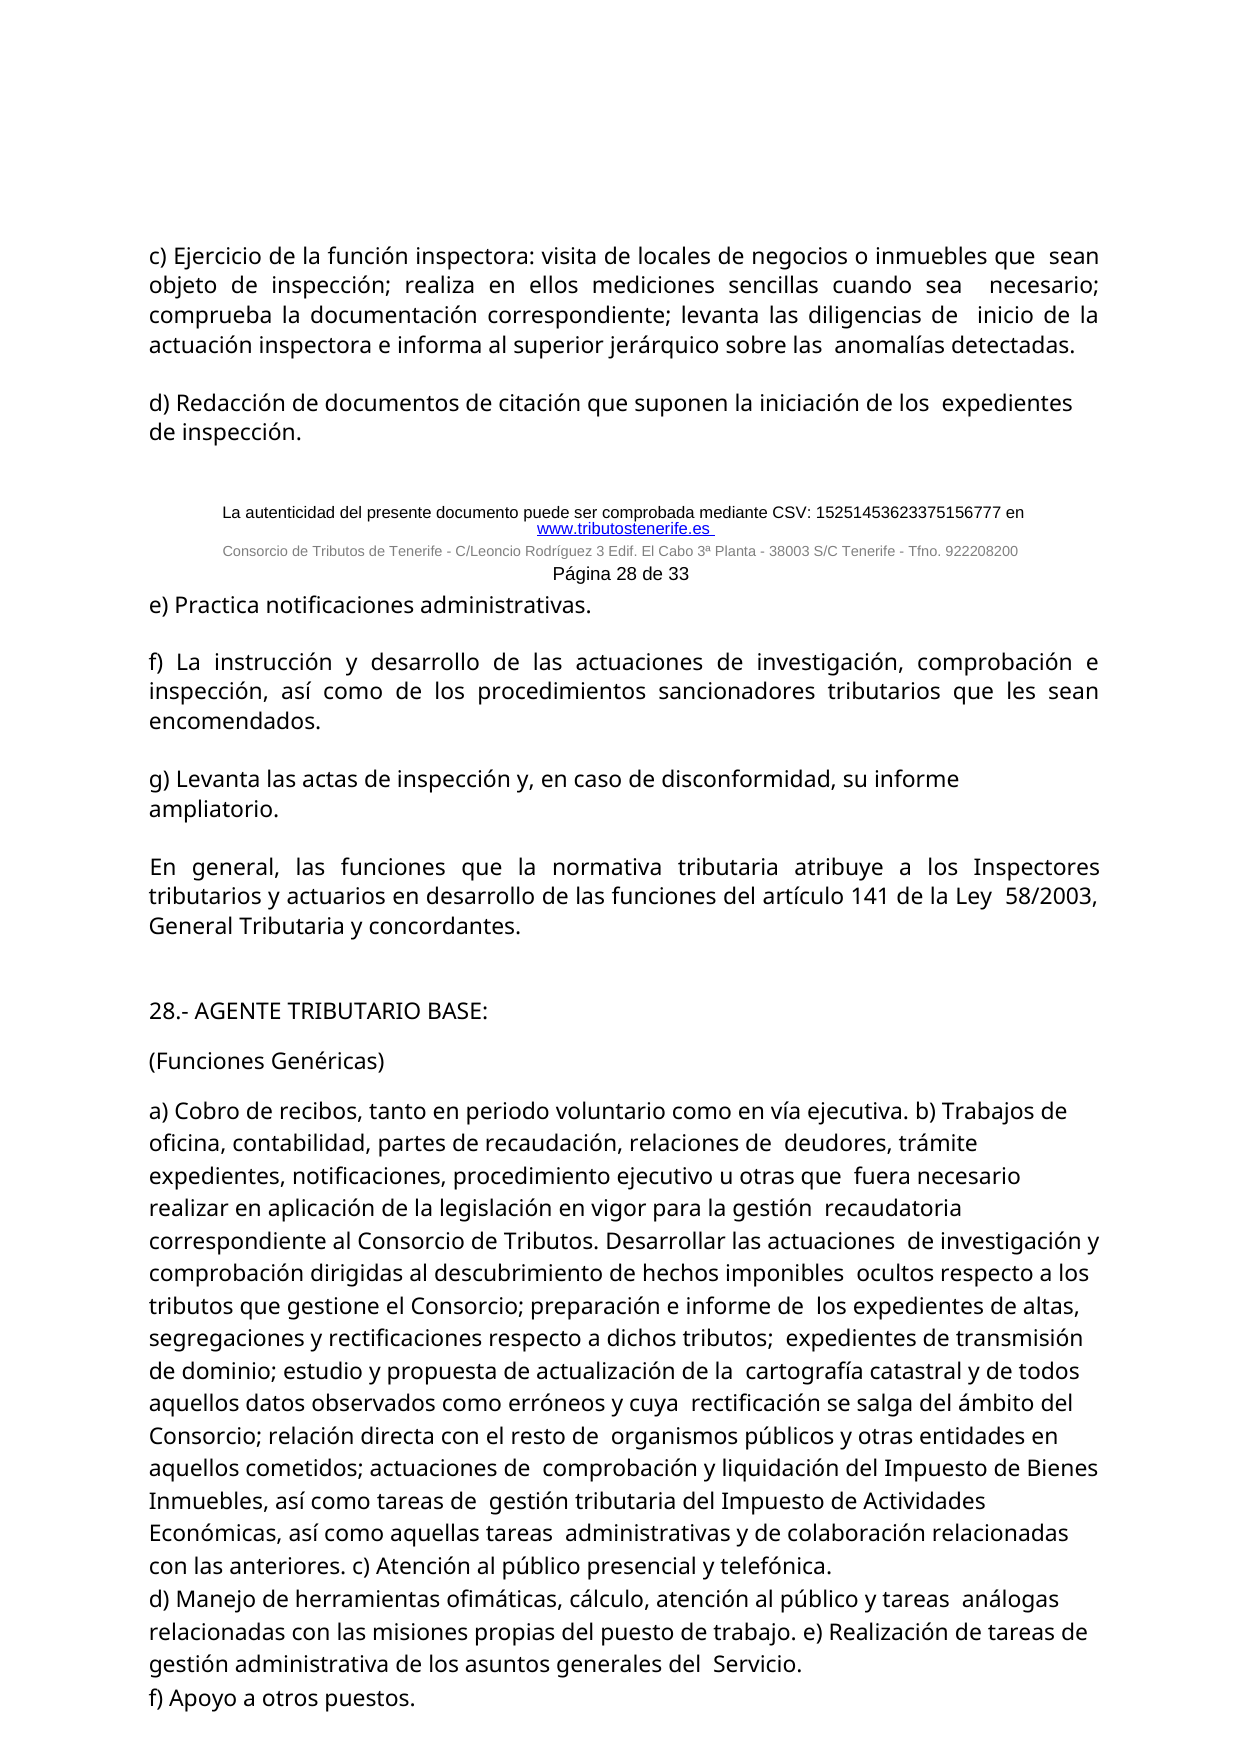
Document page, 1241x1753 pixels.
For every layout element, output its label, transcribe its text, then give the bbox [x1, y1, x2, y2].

text a) Cobro de recibos, tanto en periodo voluntario como en vía ejecutiva. b) Trabajos de oficina, contabilidad, partes de recaudación, relaciones de deudores, trámite expedientes, notificaciones, procedimiento ejecutivo u otras que fuera necesario realizar en aplicación de la legislación en vigor para la gestión recaudatoria correspondiente al Consorcio de Tributos. Desarrollar las actuaciones de investigación y comprobación dirigidas al descubrimiento de hechos imponibles ocultos respecto a los tributos que gestione el Consorcio; preparación e informe de los expedientes de altas, segregaciones y rectificaciones respecto a dichos tributos; expedientes de transmisión de dominio; estudio y propuesta de actualización de la cartografía catastral y de todos aquellos datos observados como erróneos y cuya rectificación se salga del ámbito del Consorcio; relación directa con el resto de organismos públicos y otras entidades en aquellos cometidos; actuaciones de comprobación y liquidación del Impuesto de Bienes Inmuebles, así como tareas de gestión tributaria del Impuesto de Actividades Económicas, así como aquellas tareas administrativas y de colaboración relacionadas con las anteriores. c) Atención al público presencial y telefónica. [148, 1094, 1103, 1581]
text (Funciones Genéricas) [149, 1045, 1132, 1076]
text En general, las funciones que la normativa tributaria atribuye a los Inspectores tributarios y actuarios en desarrollo de las funciones del artículo 141 de la Ley 58/2003, General Tributaria y concordantes. [148, 851, 1101, 941]
text 28.- AGENTE TRIBUTARIO BASE: [149, 995, 1132, 1026]
text f) Apoyo a otros puestos. [148, 1681, 1132, 1713]
text f) La instrucción y desarrollo de las actuaciones de investigación, comprobación e inspección, así como de los procedimientos sancionadores tributarios que les sean encomendados. [148, 647, 1101, 737]
text Consorcio de Tributos de Tenerife - C/Leoncio Rodríguez 3 Edif. El Cabo 3ª Planta - 38003 S/C Tenerife - Tfno. 922208200 Página 28 de 33 [222, 542, 1019, 585]
text g) Levanta las actas de inspección y, en caso de disconformidad, su informe ampliatorio. [149, 764, 1101, 824]
text d) Manejo de herramientas ofimáticas, cálculo, atención al público y tareas análogas relacionadas con las misiones propias del puesto de trabajo. e) Realización de tareas de gestión administrativa de los asuntos generales del Servicio. [148, 1583, 1103, 1679]
text d) Redacción de documentos de citación que suponen la iniciación de los expedientes de inspección. [149, 387, 1101, 447]
text c) Ejercicio de la función inspectora: visita de locales de negocios o inmuebles que sean objeto de inspección; realiza en ellos mediciones sencillas cuando sea necesario; comprueba la documentación correspondiente; levanta las diligencias de inicio de la actuación inspectora e informa al superior jerárquico sobre las anomalías detectadas. [148, 240, 1101, 360]
text e) Practica notificaciones administrativas. [148, 589, 1132, 620]
text La autenticidad del presente documento puede ser comprobada mediante CSV: 15251453623375156777 en www.tributostenerife.es [220, 505, 1027, 538]
